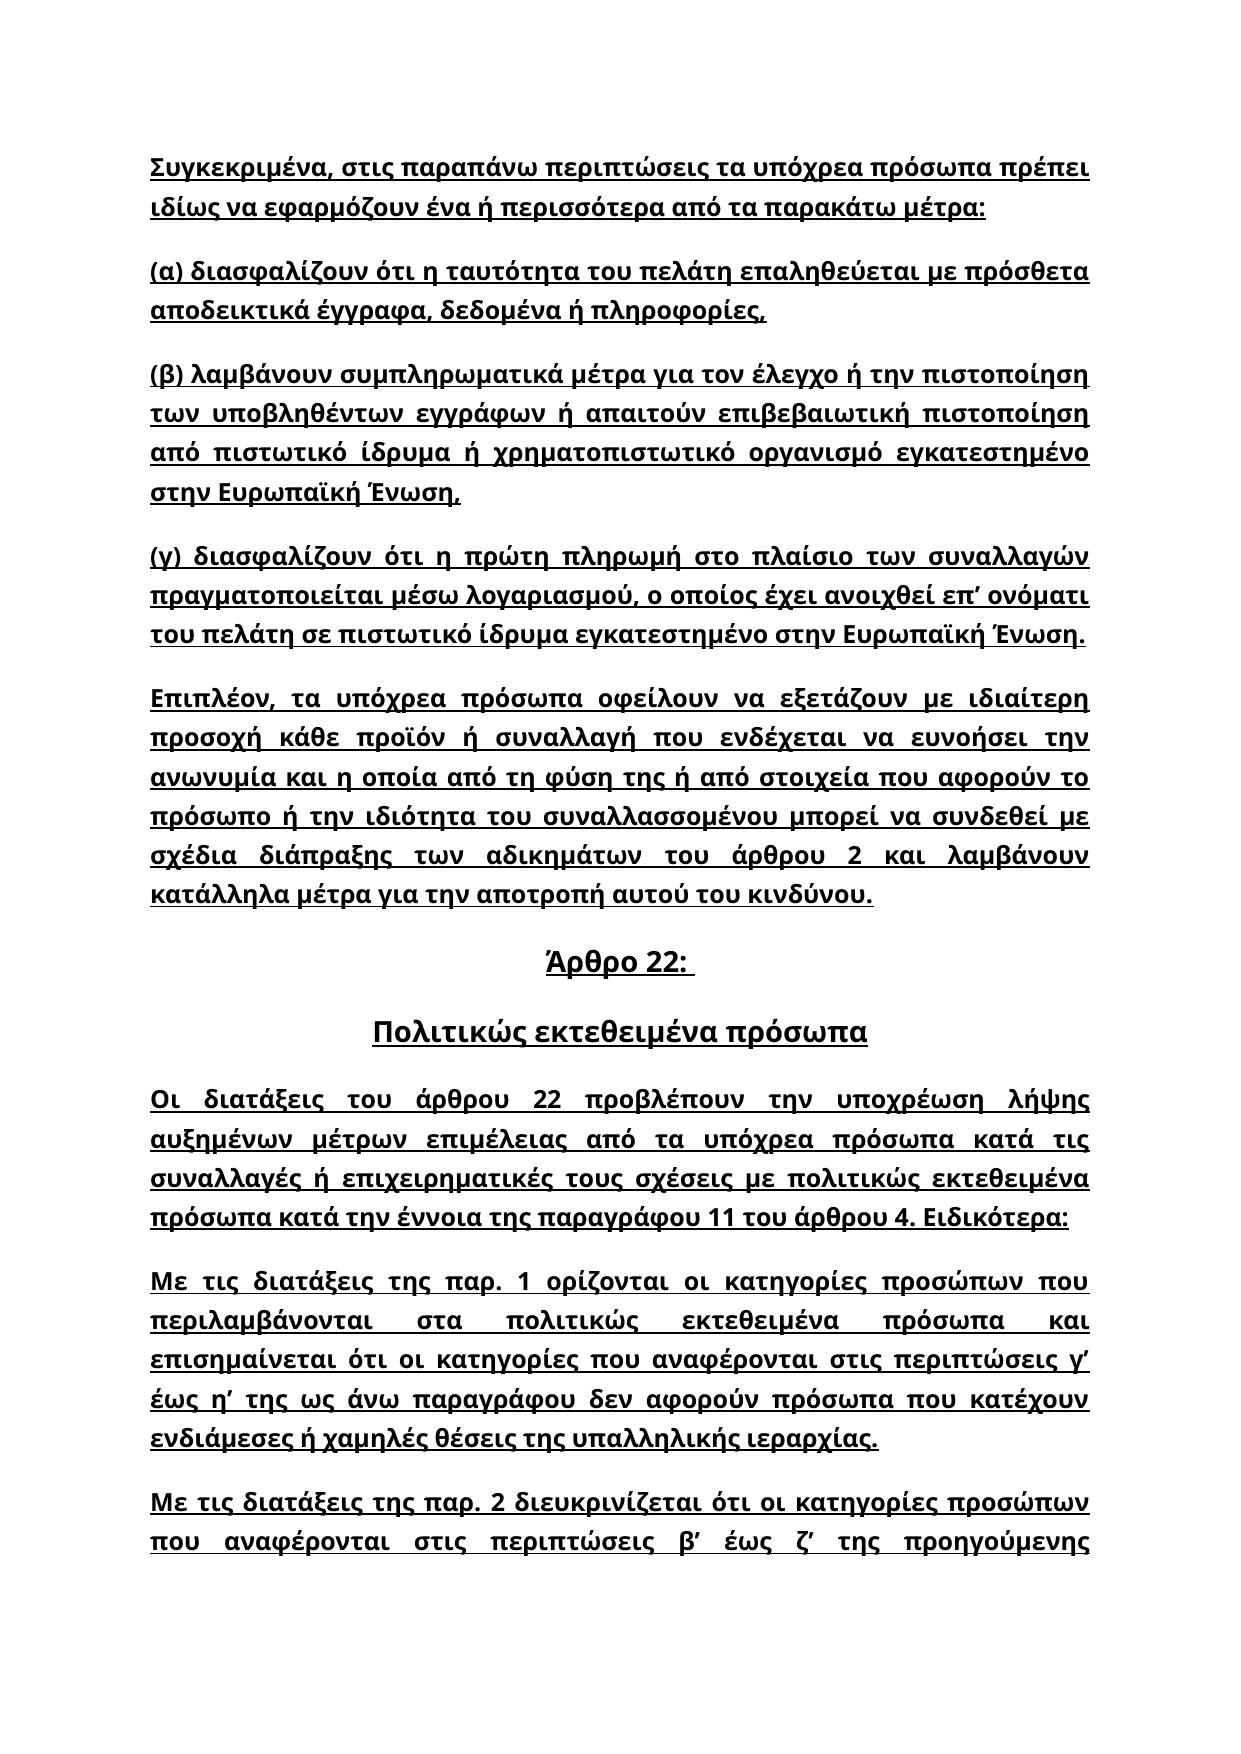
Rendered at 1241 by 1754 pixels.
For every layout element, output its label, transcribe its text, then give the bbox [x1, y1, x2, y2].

text από πιστωτικό ίδρυμα ή χρηματοπιστωτικό οργανισμό εγκατεστημένο [150, 427, 1090, 464]
text αυξημένων μέτρων επιμέλειας από τα υπόχρεα πρόσωπα κατά τις [150, 1113, 1090, 1150]
text κατάλληλα μέτρα για την αποτροπή αυτού του κινδύνου. [150, 868, 1090, 911]
text Με τις διατάξεις της παρ. 2 διευκρινίζεται ότι οι κατηγορίες προσώπων [150, 1484, 1090, 1513]
text σχέδια διάπραξης των αδικημάτων του άρθρου 2 και λαμβάνουν [150, 829, 1090, 866]
text ανωνυμία και η οποία από τη φύση της ή από στοιχεία που αφορούν το [150, 751, 1090, 788]
text πρόσωπα κατά την έννοια της παραγράφου 11 του άρθρου 4. Ειδικότερα: [150, 1191, 1090, 1234]
text των υποβληθέντων εγγράφων ή απαιτούν επιβεβαιωτική πιστοποίηση [150, 387, 1090, 425]
text (β) λαμβάνουν συμπληρωματικά μέτρα για τον έλεγχο ή την πιστοποίηση [150, 357, 1090, 386]
text Με τις διατάξεις της παρ. 1 ορίζονται οι κατηγορίες προσώπων που [150, 1264, 1090, 1293]
text που αναφέρονται στις περιπτώσεις β’ έως ζ’ της προηγούμενης [150, 1515, 1090, 1553]
subtitle Άρθρο 22: [150, 941, 1090, 981]
text πραγματοποιείται μέσω λογαριασμού, ο οποίος έχει ανοιχθεί επ’ ονόματι [150, 569, 1090, 606]
text πρόσωπο ή την ιδιότητα του συναλλασσομένου μπορεί να συνδεθεί με [150, 790, 1090, 827]
text προσοχή κάθε προϊόν ή συναλλαγή που ενδέχεται να ευνοήσει την [150, 712, 1090, 749]
text του πελάτη σε πιστωτικό ίδρυμα εγκατεστημένο στην Ευρωπαϊκή Ένωση. [150, 608, 1090, 651]
text στην Ευρωπαϊκή Ένωση, [150, 466, 1090, 508]
text συναλλαγές ή επιχειρηματικές τους σχέσεις με πολιτικώς εκτεθειμένα [150, 1152, 1090, 1189]
text Επιπλέον, τα υπόχρεα πρόσωπα οφείλουν να εξετάζουν με ιδιαίτερη [150, 681, 1090, 710]
text επισημαίνεται ότι οι κατηγορίες που αναφέρονται στις περιπτώσεις γ’ [150, 1334, 1090, 1371]
text ιδίως να εφαρμόζουν ένα ή περισσότερα από τα παρακάτω μέτρα: [150, 181, 1090, 223]
text έως η’ της ως άνω παραγράφου δεν αφορούν πρόσωπα που κατέχουν [150, 1373, 1090, 1410]
text (γ) διασφαλίζουν ότι η πρώτη πληρωμή στο πλαίσιο των συναλλαγών [150, 538, 1090, 567]
subtitle Πολιτικώς εκτεθειμένα πρόσωπα [150, 1011, 1090, 1051]
text ενδιάμεσες ή χαμηλές θέσεις της υπαλληλικής ιεραρχίας. [150, 1412, 1090, 1454]
text Οι διατάξεις του άρθρου 22 προβλέπουν την υποχρέωση λήψης [150, 1082, 1090, 1111]
text περιλαμβάνονται στα πολιτικώς εκτεθειμένα πρόσωπα και [150, 1294, 1090, 1332]
text αποδεικτικά έγγραφα, δεδομένα ή πληροφορίες, [150, 284, 1090, 327]
text (α) διασφαλίζουν ότι η ταυτότητα του πελάτη επαληθεύεται με πρόσθετα [150, 253, 1090, 282]
text Συγκεκριμένα, στις παραπάνω περιπτώσεις τα υπόχρεα πρόσωπα πρέπει [150, 150, 1090, 179]
